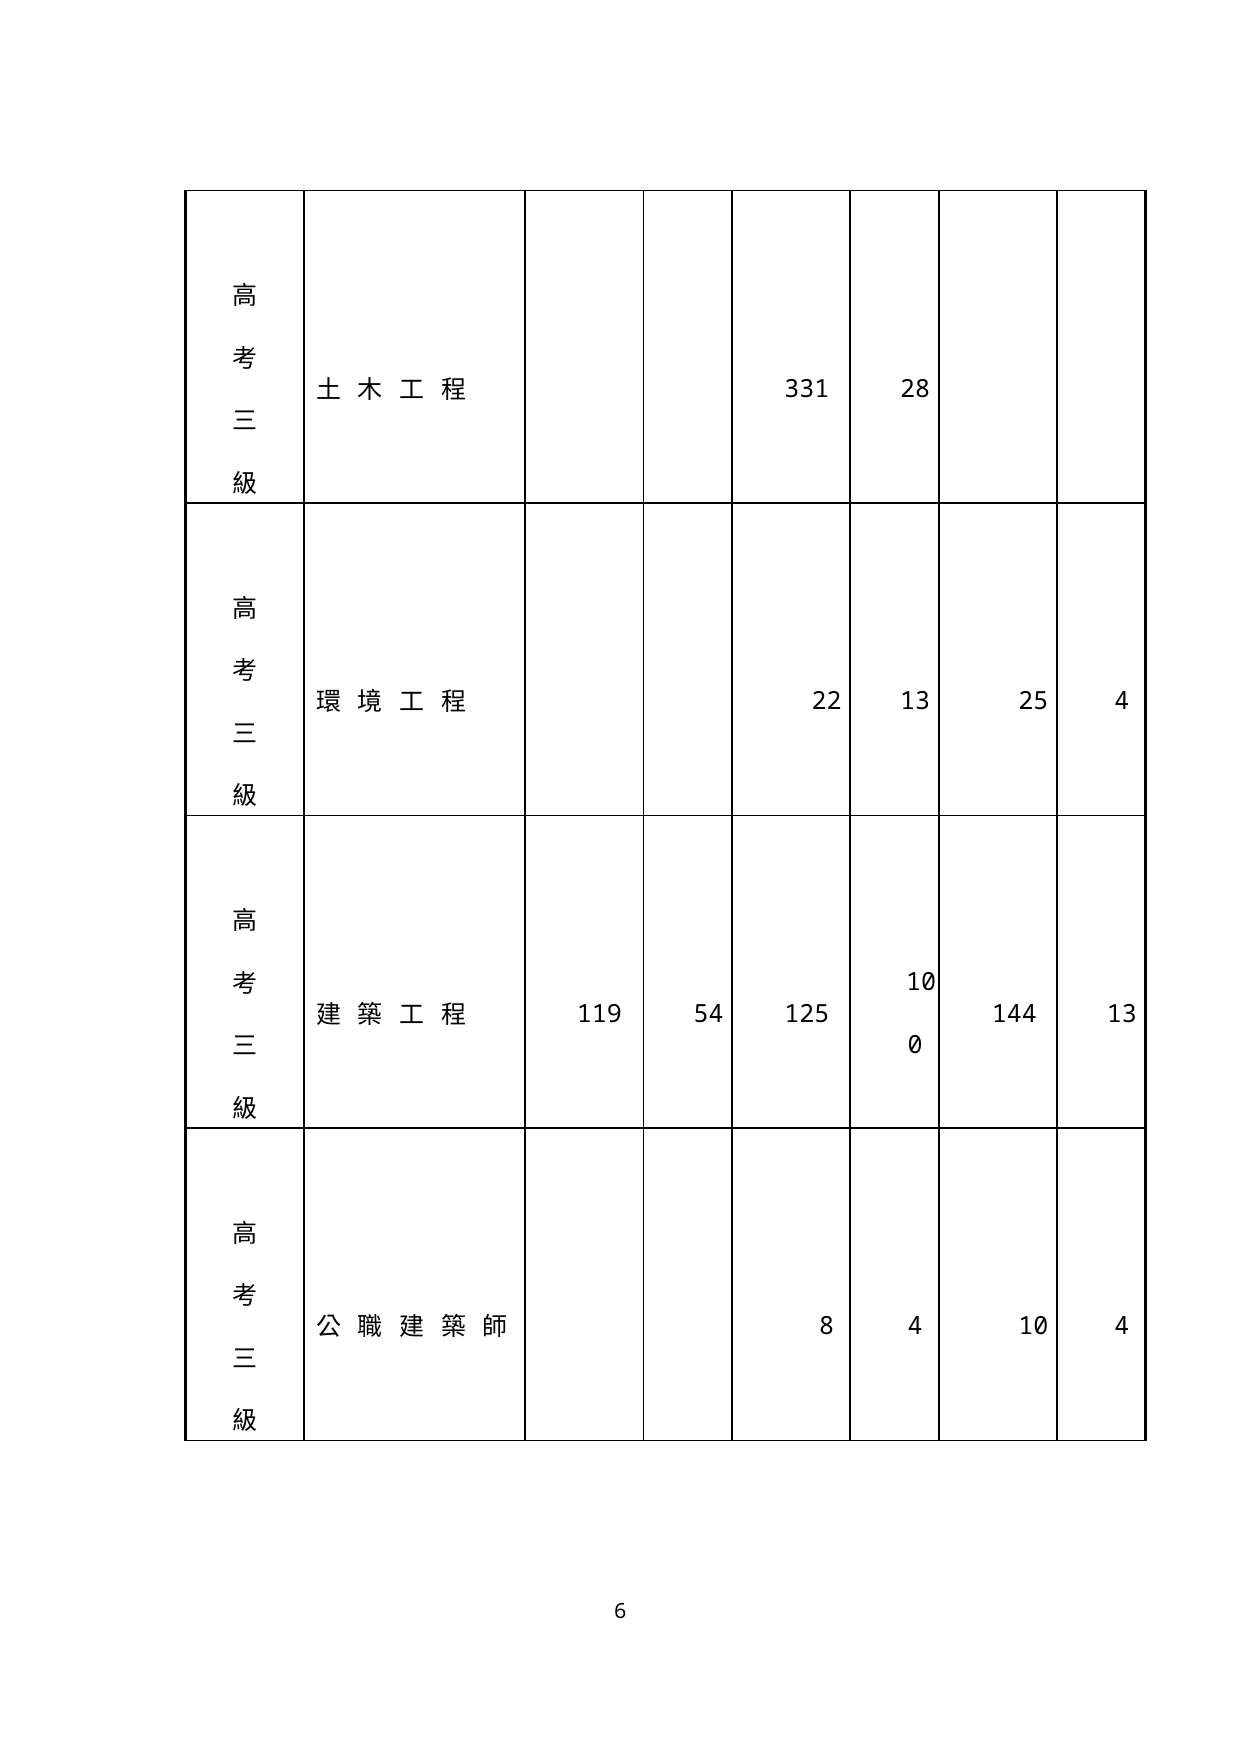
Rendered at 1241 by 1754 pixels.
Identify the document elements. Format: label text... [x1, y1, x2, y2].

table_cell [644, 191, 731, 502]
table_cell 54 [644, 816, 731, 1127]
table_cell 8 [733, 1129, 849, 1439]
table_cell 125 [733, 816, 849, 1127]
table_cell [526, 191, 643, 502]
table_cell 144 [940, 816, 1056, 1127]
table_cell [1058, 191, 1144, 502]
table_cell 高考三級 [187, 504, 303, 814]
table_cell [940, 191, 1056, 502]
table_cell [644, 1129, 731, 1439]
table_cell 4 [1058, 504, 1144, 814]
table_cell 高考三級 [187, 816, 303, 1127]
table_cell 22 [733, 504, 849, 814]
table_cell [644, 504, 731, 814]
table_cell 331 [733, 191, 849, 502]
table_cell [526, 1129, 643, 1439]
table_cell [526, 504, 643, 814]
table_cell 建築工程 [305, 816, 524, 1127]
table_cell 100 [851, 816, 938, 1127]
table_cell 環境工程 [305, 504, 524, 814]
table_cell 4 [851, 1129, 938, 1439]
table_cell 土木工程 [305, 191, 524, 502]
table_cell 公職建築師 [305, 1129, 524, 1439]
table_cell 高考三級 [187, 191, 303, 502]
table_cell 4 [1058, 1129, 1144, 1439]
table_cell 13 [1058, 816, 1144, 1127]
table_cell 13 [851, 504, 938, 814]
table_cell 119 [526, 816, 643, 1127]
table_cell 25 [940, 504, 1056, 814]
table_cell 高考三級 [187, 1129, 303, 1439]
table_cell 10 [940, 1129, 1056, 1439]
table_cell 28 [851, 191, 938, 502]
